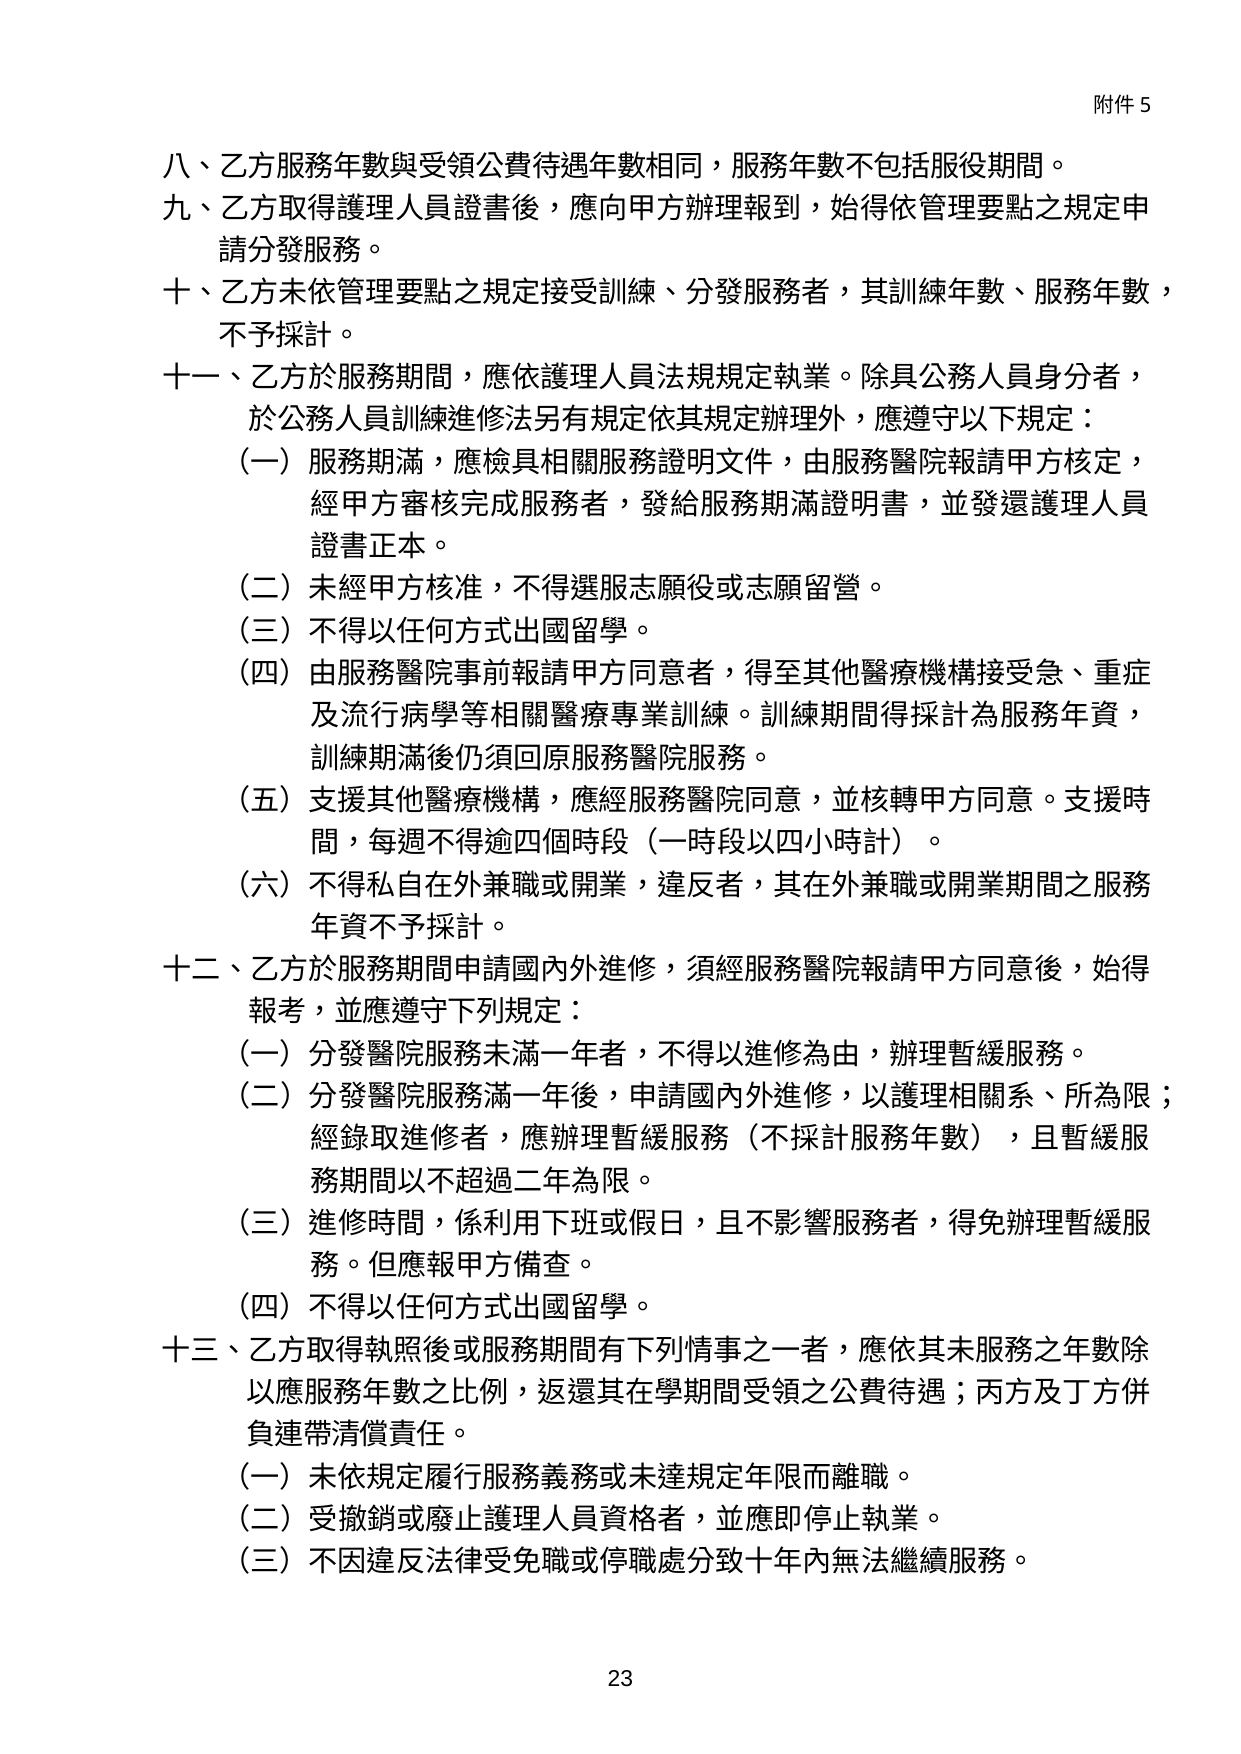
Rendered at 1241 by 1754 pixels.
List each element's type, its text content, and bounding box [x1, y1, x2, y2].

text 九、乙方取得護理人員證書後，應向甲方辦理報到，始得依管理要點之規定申請分發服務。 [162, 184, 1152, 269]
text （二）受撤銷或廢止護理人員資格者，並應即停止執業。 [222, 1495, 1152, 1538]
text （一）服務期滿，應檢具相關服務證明文件，由服務醫院報請甲方核定，經甲方審核完成服務者，發給服務期滿證明書，並發還護理人員證書正本。 [221, 438, 1152, 565]
text （六）不得私自在外兼職或開業，違反者，其在外兼職或開業期間之服務年資不予採計。 [221, 861, 1152, 946]
text （三）不因違反法律受免職或停職處分致十年內無法繼續服務。 [221, 1538, 1152, 1580]
text （三）不得以任何方式出國留學。 [222, 607, 1152, 649]
text （一）未依規定履行服務義務或未達規定年限而離職。 [221, 1453, 1152, 1495]
text （四）由服務醫院事前報請甲方同意者，得至其他醫療機構接受急、重症及流行病學等相關醫療專業訓練。訓練期間得採計為服務年資，訓練期滿後仍須回原服務醫院服務。 [221, 649, 1152, 776]
text 十二、乙方於服務期間申請國內外進修，須經服務醫院報請甲方同意後，始得報考，並應遵守下列規定： [163, 946, 1152, 1030]
text （二）未經甲方核准，不得選服志願役或志願留營。 [222, 565, 1152, 607]
text （三）進修時間，係利用下班或假日，且不影響服務者，得免辦理暫緩服務。但應報甲方備查。 [222, 1199, 1152, 1284]
text 十一、乙方於服務期間，應依護理人員法規規定執業。除具公務人員身分者，於公務人員訓練進修法另有規定依其規定辦理外，應遵守以下規定： [163, 353, 1152, 438]
text 八、乙方服務年數與受領公費待遇年數相同，服務年數不包括服役期間。 [162, 142, 1152, 184]
text （五）支援其他醫療機構，應經服務醫院同意，並核轉甲方同意。支援時間，每週不得逾四個時段（一時段以四小時計）。 [221, 776, 1152, 861]
text （一）分發醫院服務未滿一年者，不得以進修為由，辦理暫緩服務。 [221, 1030, 1152, 1072]
text 十三、乙方取得執照後或服務期間有下列情事之一者，應依其未服務之年數除以應服務年數之比例，返還其在學期間受領之公費待遇；丙方及丁方併負連帶清償責任。 [161, 1326, 1152, 1453]
text （四）不得以任何方式出國留學。 [221, 1284, 1152, 1326]
text 十、乙方未依管理要點之規定接受訓練、分發服務者，其訓練年數、服務年數，不予採計。 [162, 269, 1152, 353]
text （二）分發醫院服務滿一年後，申請國內外進修，以護理相關系、所為限；經錄取進修者，應辦理暫緩服務（不採計服務年數），且暫緩服務期間以不超過二年為限。 [222, 1072, 1152, 1199]
